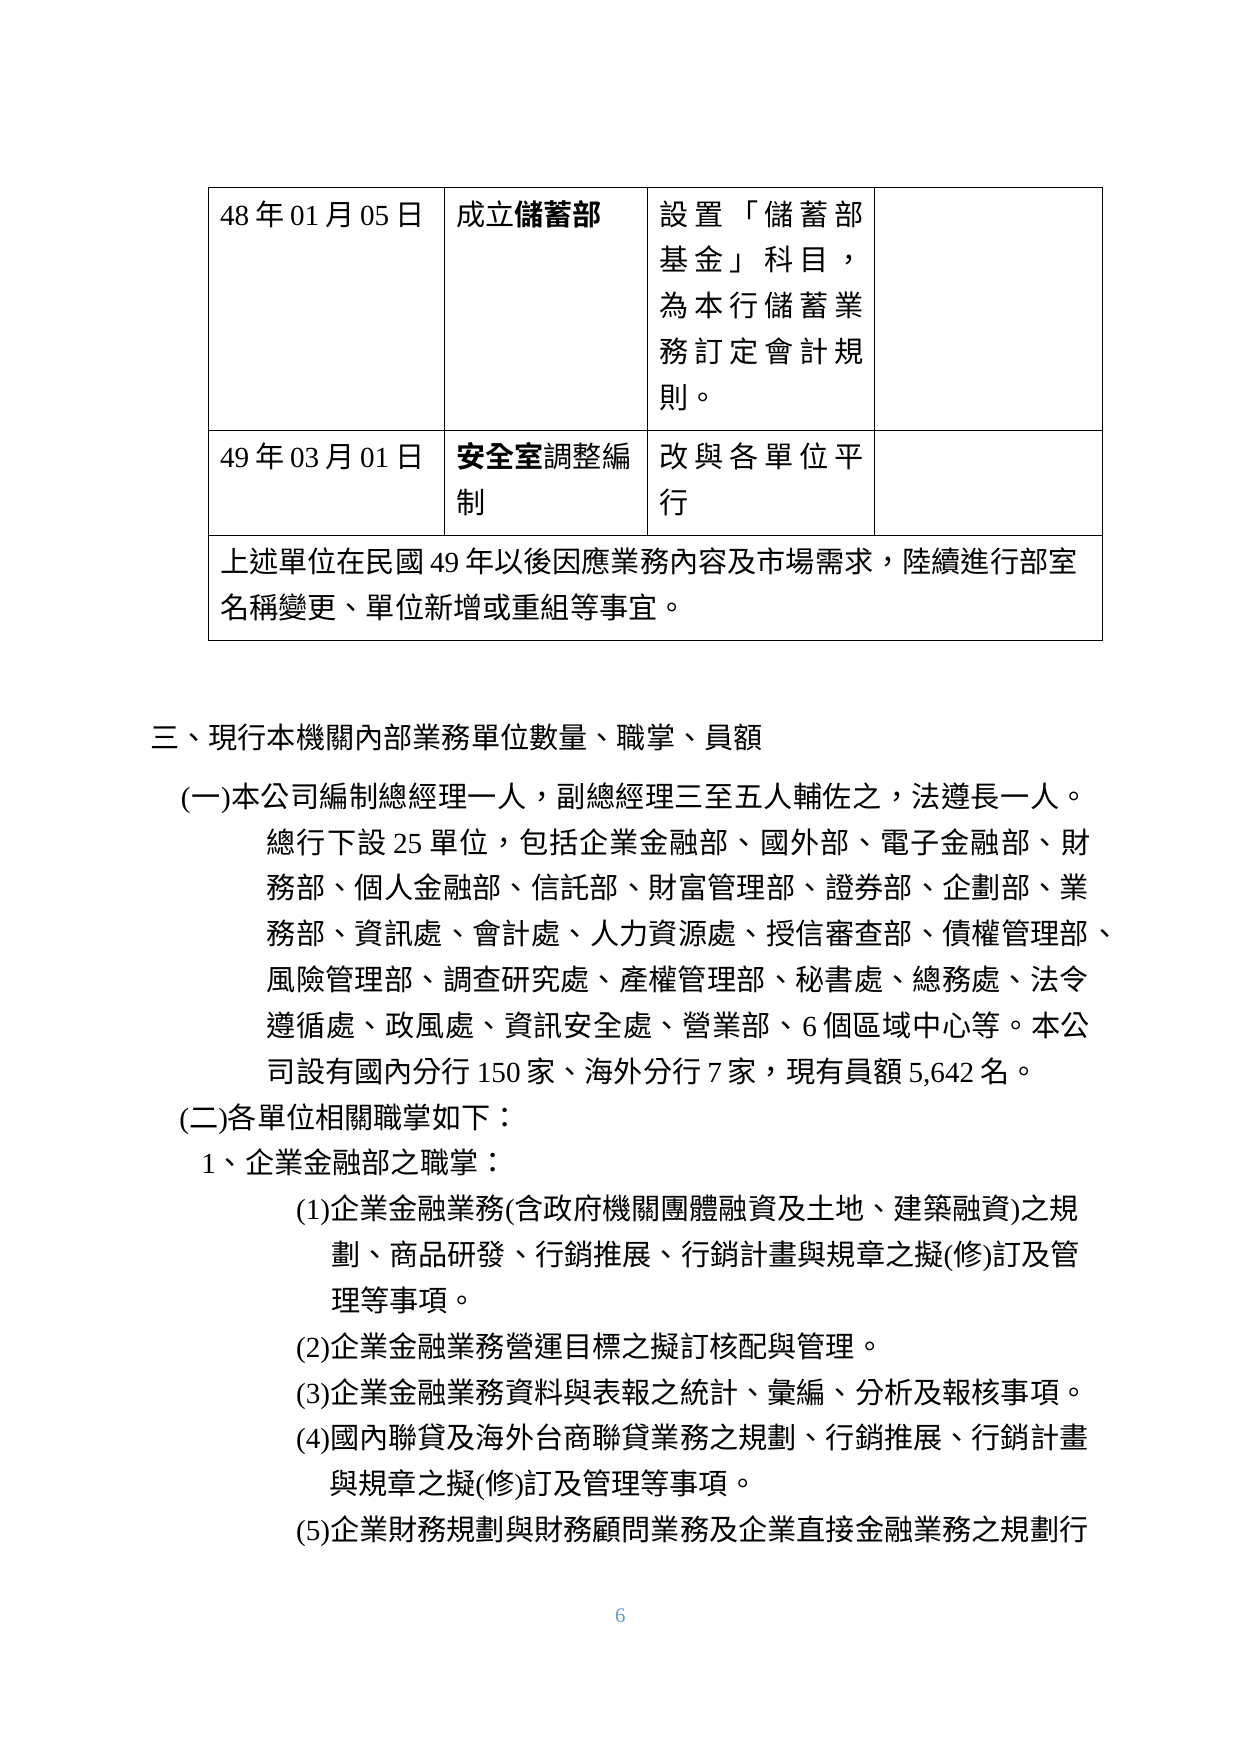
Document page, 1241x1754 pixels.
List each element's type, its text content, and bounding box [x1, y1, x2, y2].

text (3)企業金融業務資料與表報之統計、彙編、分析及報核事項。 [296, 1366, 1090, 1412]
table_cell 49年03月01日 [209, 431, 444, 535]
table_cell [875, 188, 1102, 430]
text (1)企業金融業務(含政府機關團體融資及土地、建築融資)之規劃、商品研發、行銷推展、行銷計畫與規章之擬(修)訂及管理等事項。 [296, 1183, 1090, 1321]
text 1、企業金融部之職掌： [150, 1137, 1090, 1183]
text (2)企業金融業務營運目標之擬訂核配與管理。 [296, 1321, 1090, 1366]
text (二)各單位相關職掌如下： [150, 1091, 1090, 1137]
table_cell 成立儲蓄部 [445, 188, 647, 430]
table_cell [875, 431, 1102, 535]
table_cell 上述單位在民國49年以後因應業務內容及市場需求，陸續進行部室名稱變更、單位新增或重組等事宜。 [209, 536, 1102, 640]
table_cell 48年01月05日 [209, 188, 444, 430]
text (一)本公司編制總經理一人，副總經理三至五人輔佐之，法遵長一人。總行下設25單位，包括企業金融部、國外部、電子金融部、財務部、個人金融部、信託部、財富管理部、證券部、企劃部、業務部、資訊處、會計處、人力資源處、授信審查部、債權管理部、風險管理部、調查研究處、產權管理部、秘書處、總務處、法令遵循處、政風處、資訊安全處、營業部、6個區域中心等。本公司設有國內分行150家、海外分行7家，現有員額5,642名。 [150, 771, 1090, 1091]
table_cell 安全室調整編制 [445, 431, 647, 535]
text (4)國內聯貸及海外台商聯貸業務之規劃、行銷推展、行銷計畫與規章之擬(修)訂及管理等事項。 [296, 1412, 1090, 1504]
text (5)企業財務規劃與財務顧問業務及企業直接金融業務之規劃行 [296, 1504, 1090, 1550]
subtitle 三、現行本機關內部業務單位數量、職掌、員額 [150, 712, 1090, 758]
table_cell 改與各單位平行 [648, 431, 874, 535]
table_cell 設置「儲蓄部基金」科目，為本行儲蓄業務訂定會計規則。 [648, 188, 874, 430]
